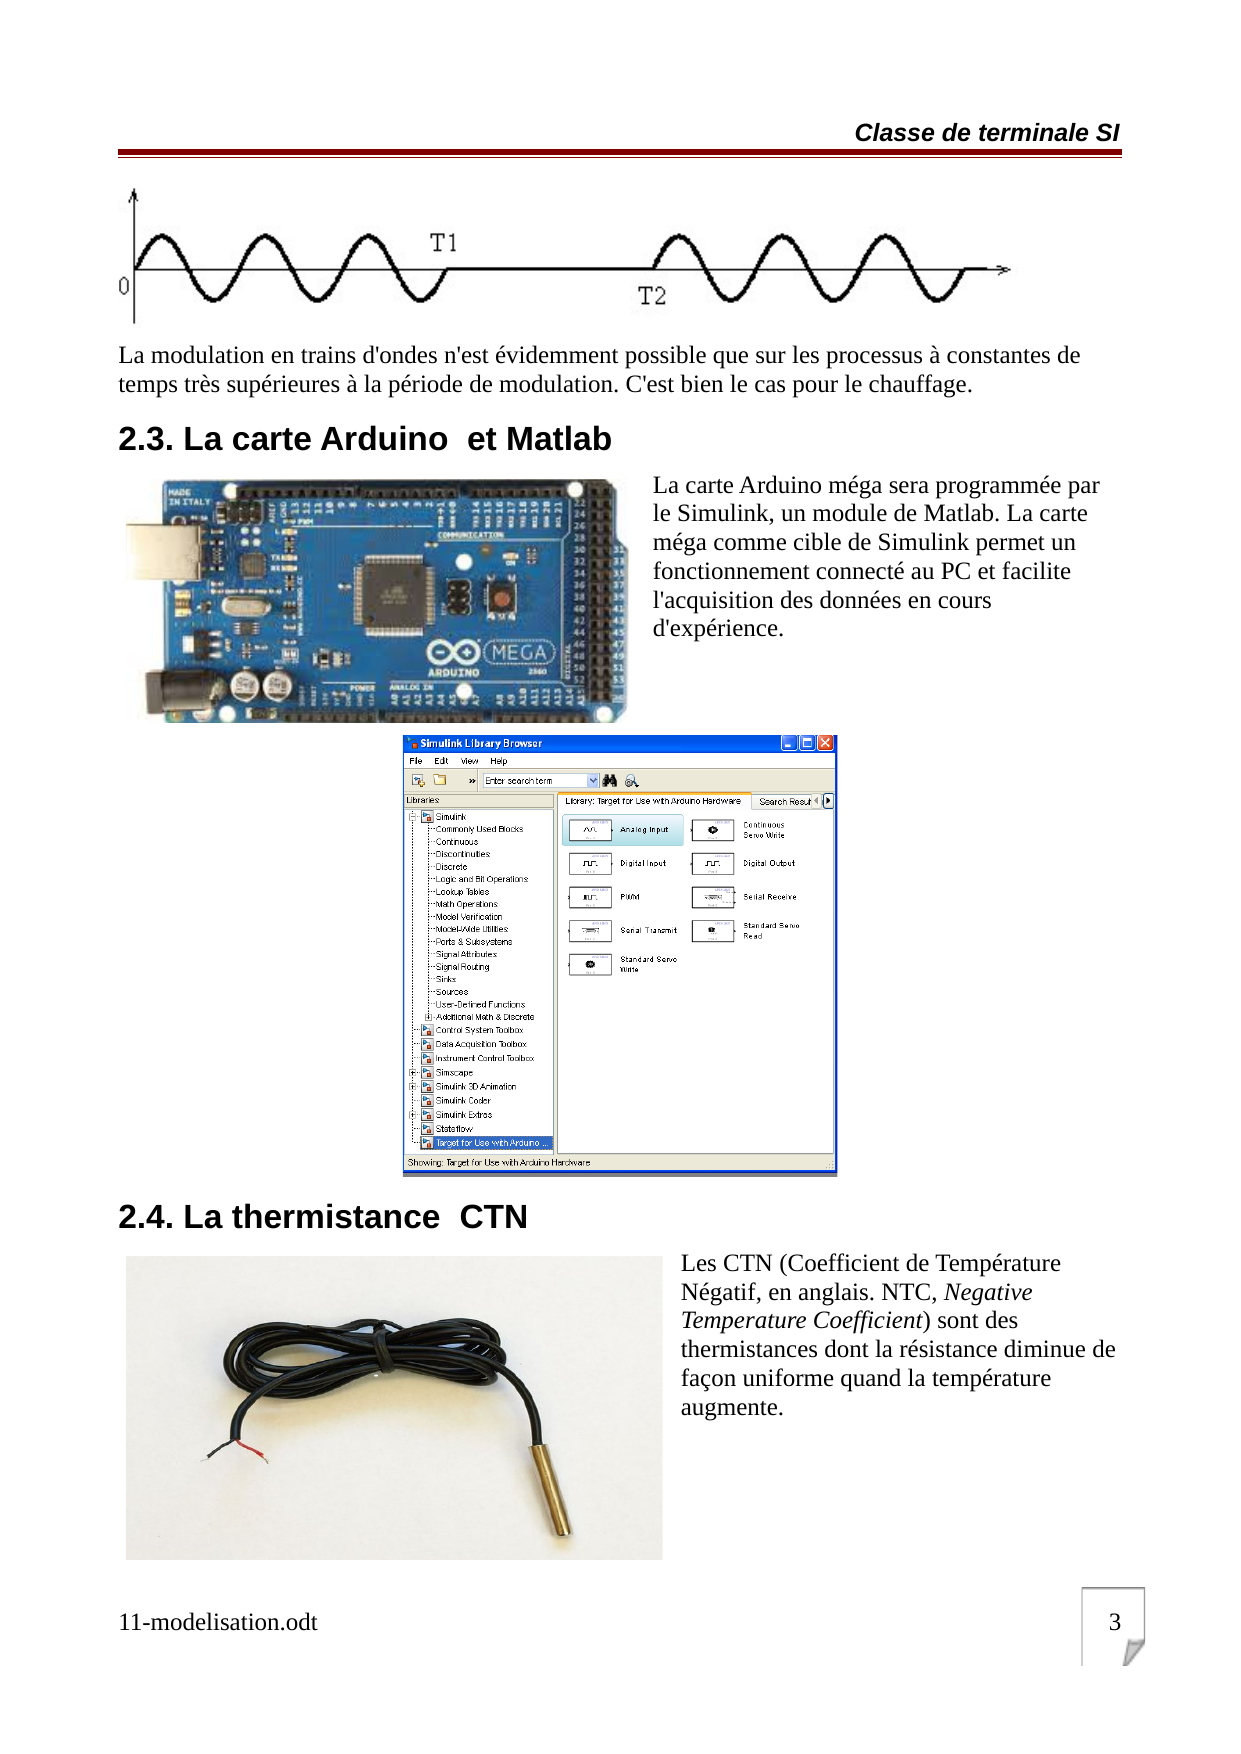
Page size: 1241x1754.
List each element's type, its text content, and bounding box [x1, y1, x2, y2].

text La carte Arduino méga sera programmée par le Simulink, un module de Matlab. La carte méga comme cible de Simulink permet un fonctionnement connecté au PC et facilite l'acquisition des données en cours d'expérience. [118, 470, 1122, 642]
subtitle 2.3. La carte Arduino et Matlab [118, 418, 1122, 457]
subtitle 2.4. La thermistance CTN [118, 1197, 1122, 1236]
picture [402, 735, 838, 1177]
text La modulation en trains d'ondes n'est évidemment possible que sur les processus à constantes de temps très supérieures à la période de modulation. C'est bien le cas pour le chauffage. [118, 340, 1122, 398]
text Les CTN (Coefficient de Température Négatif, en anglais. NTC, Negative Temperature Coefficient) sont des thermistances dont la résistance diminue de façon uniforme quand la température augmente. [118, 1248, 1122, 1421]
